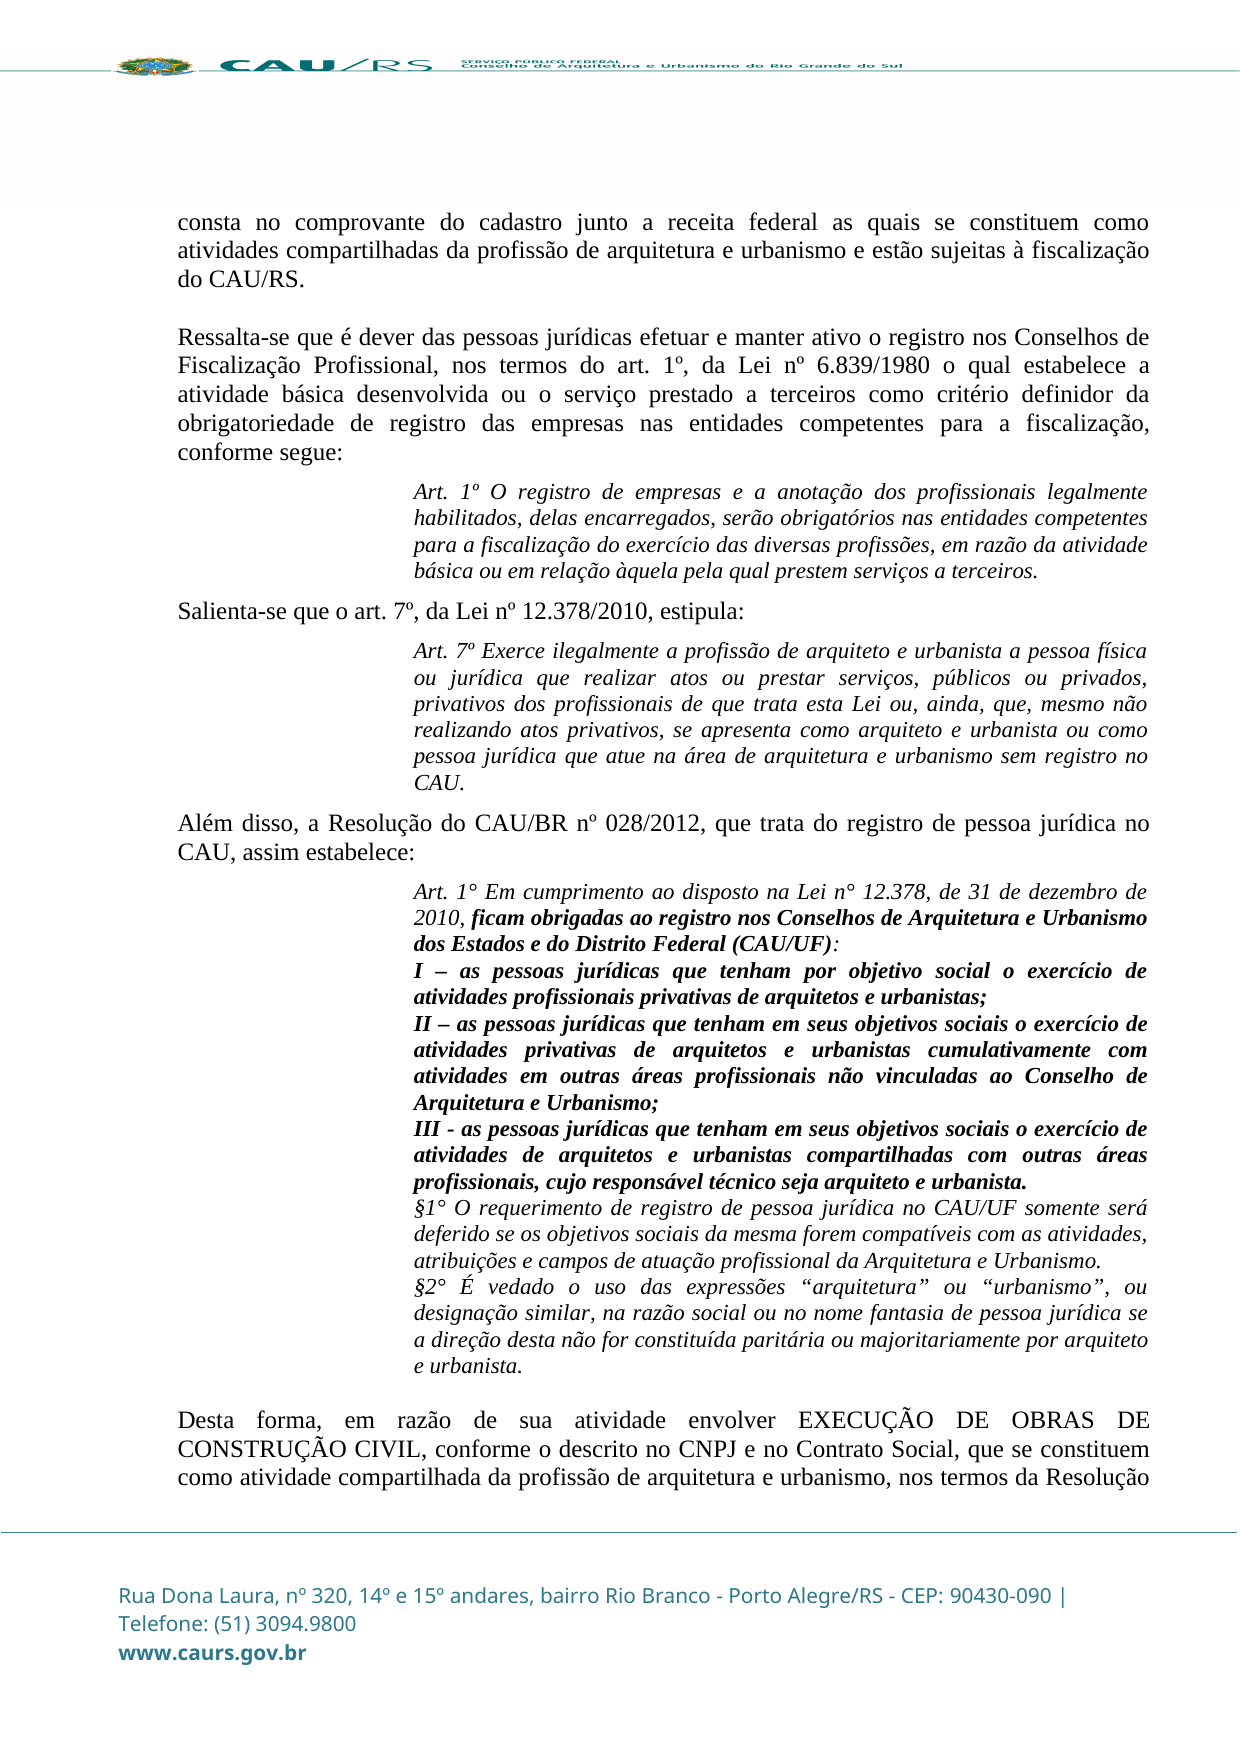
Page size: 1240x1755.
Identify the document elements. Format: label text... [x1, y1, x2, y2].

text III - as pessoas jurídicas que tenham em seus objetivos sociais o exercício de atividades de arquitetos e urbanistas compartilhadas com outras áreas profissionais, cujo responsável técnico seja arquiteto e urbanista. [413, 1115, 1151, 1194]
text Art. 1° Em cumprimento ao disposto na Lei n° 12.378, de 31 de dezembro de 2010, ficam obrigadas ao registro nos Conselhos de Arquitetura e Urbanismo dos Estados e do Distrito Federal (CAU/UF): [413, 878, 1151, 957]
text Salienta-se que o art. 7º, da Lei nº 12.378/2010, estipula: [177, 596, 1151, 625]
text consta no comprovante do cadastro junto a receita federal as quais se constituem como atividades compartilhadas da profissão de arquitetura e urbanismo e estão sujeitas à fiscalização do CAU/RS. [177, 207, 1151, 293]
text Além disso, a Resolução do CAU/BR nº 028/2012, que trata do registro de pessoa jurídica no CAU, assim estabelece: [177, 808, 1151, 865]
text §1° O requerimento de registro de pessoa jurídica no CAU/UF somente será deferido se os objetivos sociais da mesma forem compatíveis com as atividades, atribuições e campos de atuação profissional da Arquitetura e Urbanismo. [413, 1194, 1151, 1273]
text Desta forma, em razão de sua atividade envolver EXECUÇÃO DE OBRAS DE CONSTRUÇÃO CIVIL, conforme o descrito no CNPJ e no Contrato Social, que se constituem como atividade compartilhada da profissão de arquitetura e urbanismo, nos termos da Resolução [177, 1405, 1151, 1491]
text Art. 1º O registro de empresas e a anotação dos profissionais legalmente habilitados, delas encarregados, serão obrigatórios nas entidades competentes para a fiscalização do exercício das diversas profissões, em razão da atividade básica ou em relação àquela pela qual prestem serviços a terceiros. [413, 478, 1151, 583]
text I – as pessoas jurídicas que tenham por objetivo social o exercício de atividades profissionais privativas de arquitetos e urbanistas; [413, 957, 1151, 1009]
text §2° É vedado o uso das expressões “arquitetura” ou “urbanismo”, ou designação similar, na razão social ou no nome fantasia de pessoa jurídica se a direção desta não for constituída paritária ou majoritariamente por arquiteto e urbanista. [413, 1273, 1151, 1378]
text II – as pessoas jurídicas que tenham em seus objetivos sociais o exercício de atividades privativas de arquitetos e urbanistas cumulativamente com atividades em outras áreas profissionais não vinculadas ao Conselho de Arquitetura e Urbanismo; [413, 1009, 1151, 1115]
text Ressalta-se que é dever das pessoas jurídicas efetuar e manter ativo o registro nos Conselhos de Fiscalização Profissional, nos termos do art. 1º, da Lei nº 6.839/1980 o qual estabelece a atividade básica desenvolvida ou o serviço prestado a terceiros como critério definidor da obrigatoriedade de registro das empresas nas entidades competentes para a fiscalização, conforme segue: [177, 322, 1151, 466]
text Art. 7º Exerce ilegalmente a profissão de arquiteto e urbanista a pessoa física ou jurídica que realizar atos ou prestar serviços, públicos ou privados, privativos dos profissionais de que trata esta Lei ou, ainda, que, mesmo não realizando atos privativos, se apresenta como arquiteto e urbanista ou como pessoa jurídica que atue na área de arquitetura e urbanismo sem registro no CAU. [413, 637, 1151, 795]
